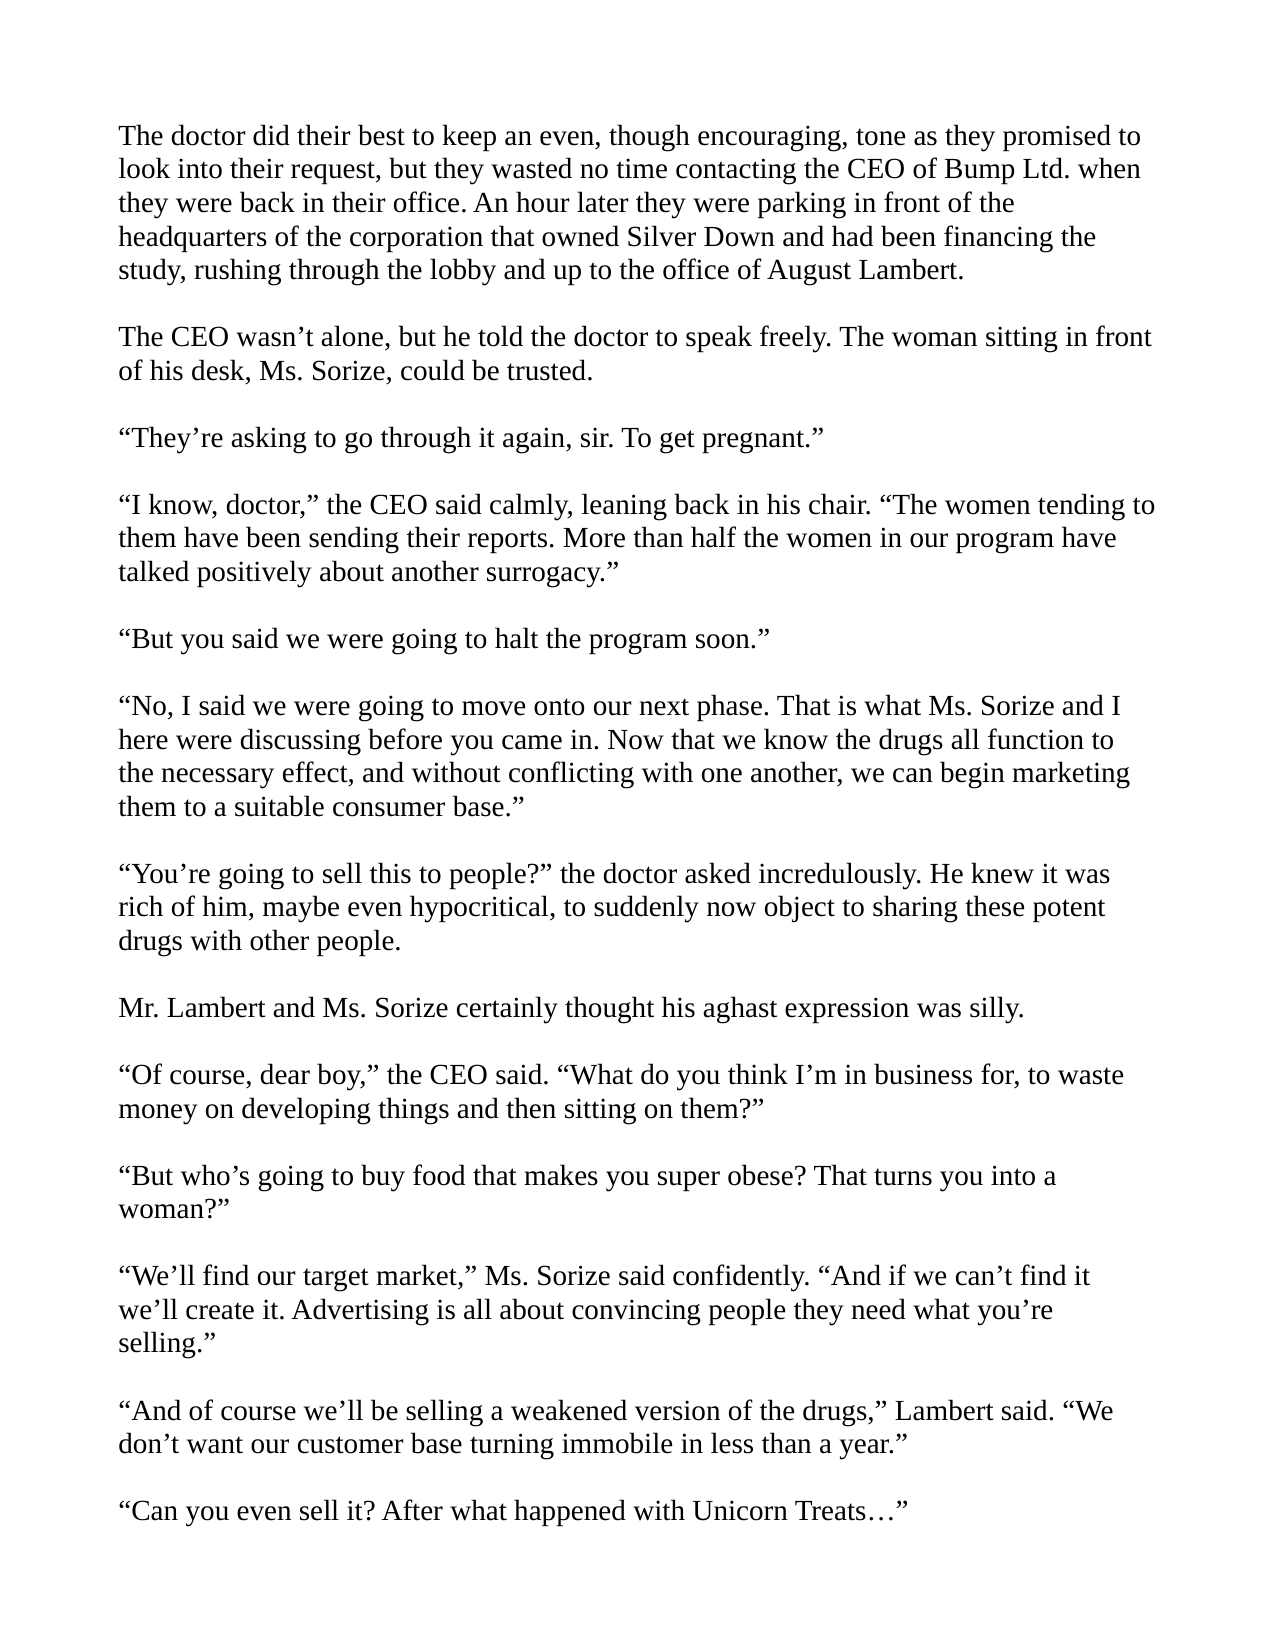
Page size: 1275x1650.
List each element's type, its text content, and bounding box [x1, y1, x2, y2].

text “But you said we were going to halt the program soon.” [118, 621, 1157, 655]
text “They’re asking to go through it again, sir. To get pregnant.” [118, 420, 1157, 453]
text “Of course, dear boy,” the CEO said. “What do you think I’m in business for, to waste money on developing things and then sitting on them?” [118, 1057, 1157, 1124]
text “But who’s going to buy food that makes you super obese? That turns you into a woman?” [118, 1158, 1157, 1225]
text “And of course we’ll be selling a weakened version of the drugs,” Lambert said. “We don’t want our customer base turning immobile in less than a year.” [118, 1393, 1157, 1460]
text “I know, doctor,” the CEO said calmly, leaning back in his chair. “The women tending to them have been sending their reports. More than half the women in our program have talked positively about another surrogacy.” [118, 487, 1157, 588]
text The CEO wasn’t alone, but he told the doctor to speak freely. The woman sitting in front of his desk, Ms. Sorize, could be trusted. [118, 319, 1157, 386]
text The doctor did their best to keep an even, though encouraging, tone as they promised to look into their request, but they wasted no time contacting the CEO of Bump Ltd. when they were back in their office. An hour later they were parking in front of the headquarters of the corporation that owned Silver Down and had been financing the study, rushing through the lobby and up to the office of August Lambert. [118, 118, 1157, 286]
text “Can you even sell it? After what happened with Unicorn Treats…” [118, 1493, 1157, 1527]
text “No, I said we were going to move onto our next phase. That is what Ms. Sorize and I here were discussing before you came in. Now that we know the drugs all function to the necessary effect, and without conflicting with one another, we can begin marketing them to a suitable consumer base.” [118, 688, 1157, 822]
text “You’re going to sell this to people?” the doctor asked incredulously. He knew it was rich of him, maybe even hypocritical, to suddenly now object to sharing these potent drugs with other people. [118, 856, 1157, 957]
text Mr. Lambert and Ms. Sorize certainly thought his aghast expression was silly. [118, 990, 1157, 1024]
text “We’ll find our target market,” Ms. Sorize said confidently. “And if we can’t find it we’ll create it. Advertising is all about convincing people they need what you’re selling.” [118, 1258, 1157, 1359]
